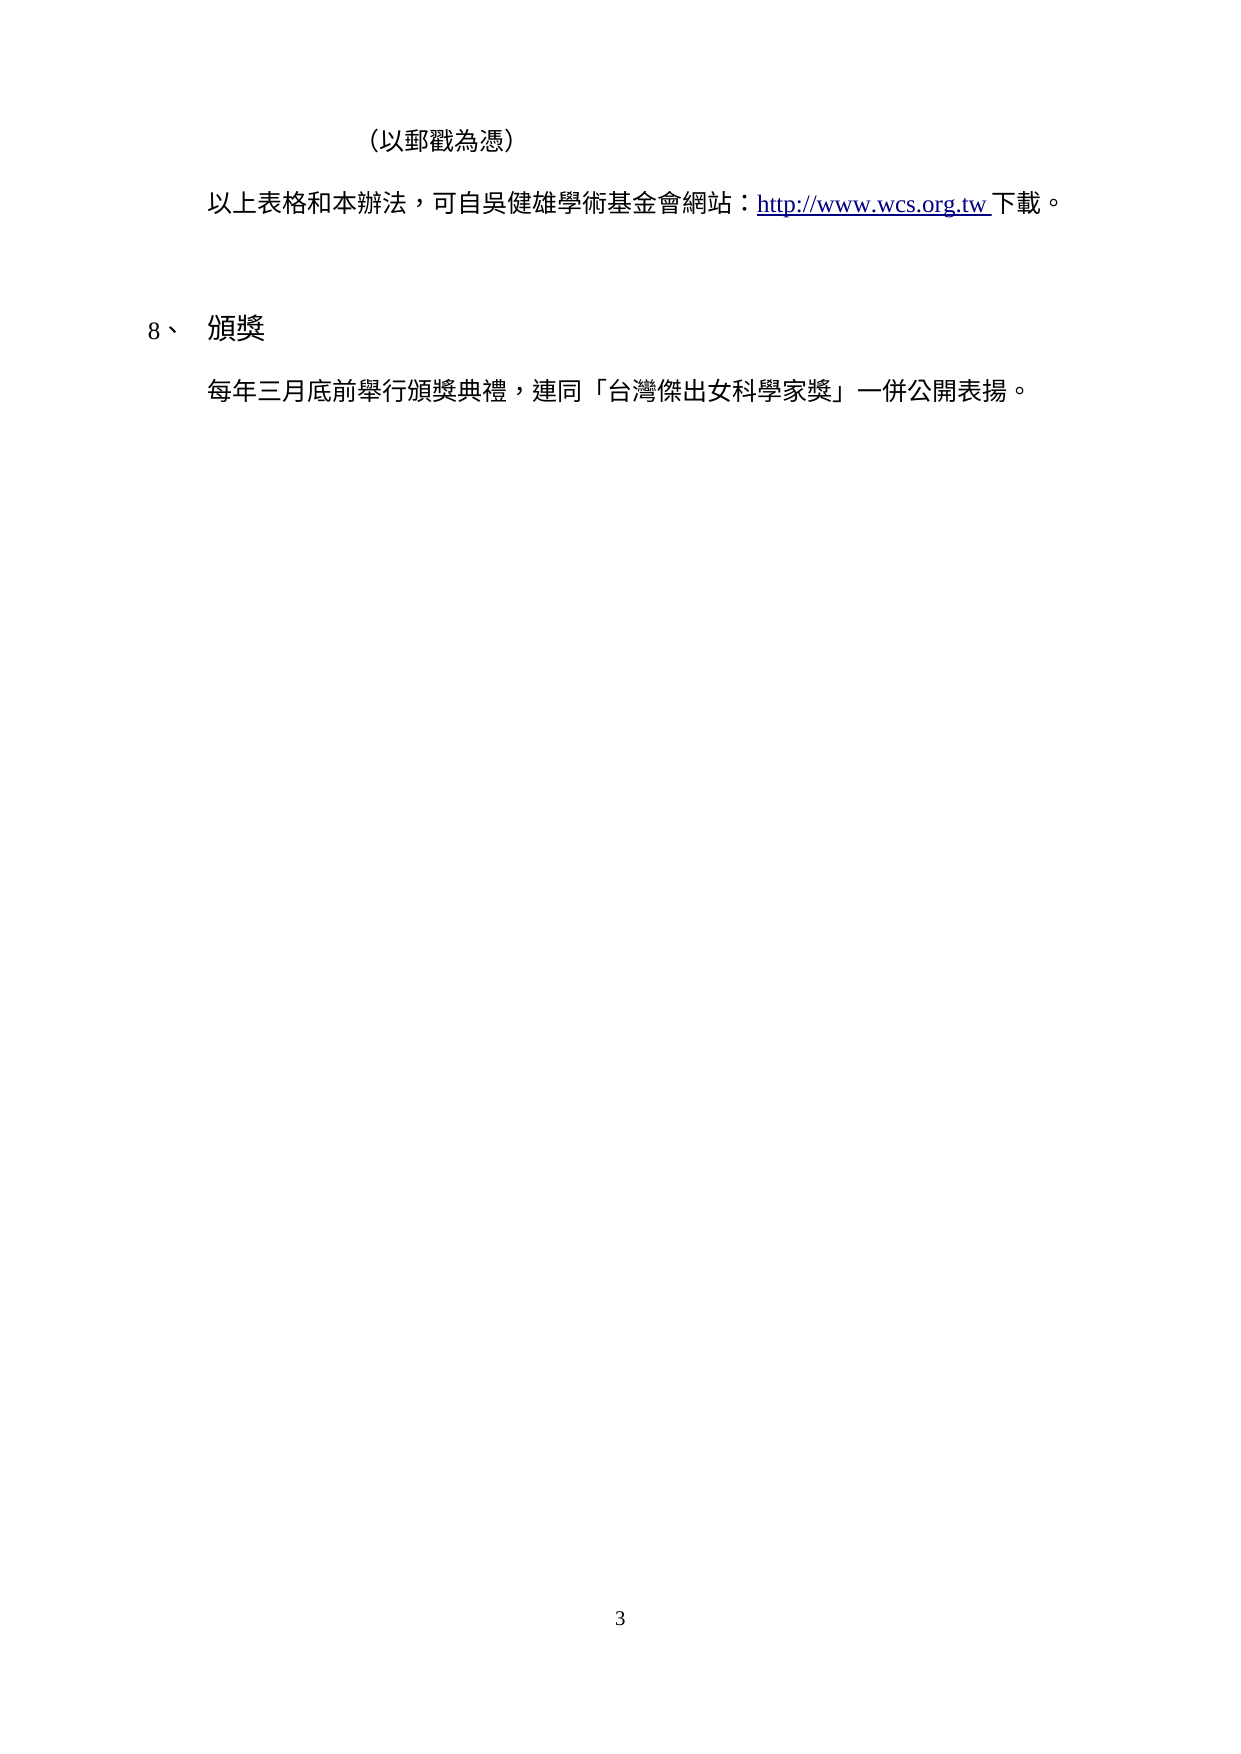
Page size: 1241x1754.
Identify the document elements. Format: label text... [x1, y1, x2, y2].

text （以郵戳為憑） [148, 97, 1092, 160]
list 頒獎 [148, 285, 1092, 347]
text 每年三月底前舉行頒獎典禮，連同「台灣傑出女科學家獎」一併公開表揚。 [207, 347, 1092, 410]
text 以上表格和本辦法，可自吳健雄學術基金會網站：http://www.wcs.org.tw下載。 [207, 160, 1076, 222]
